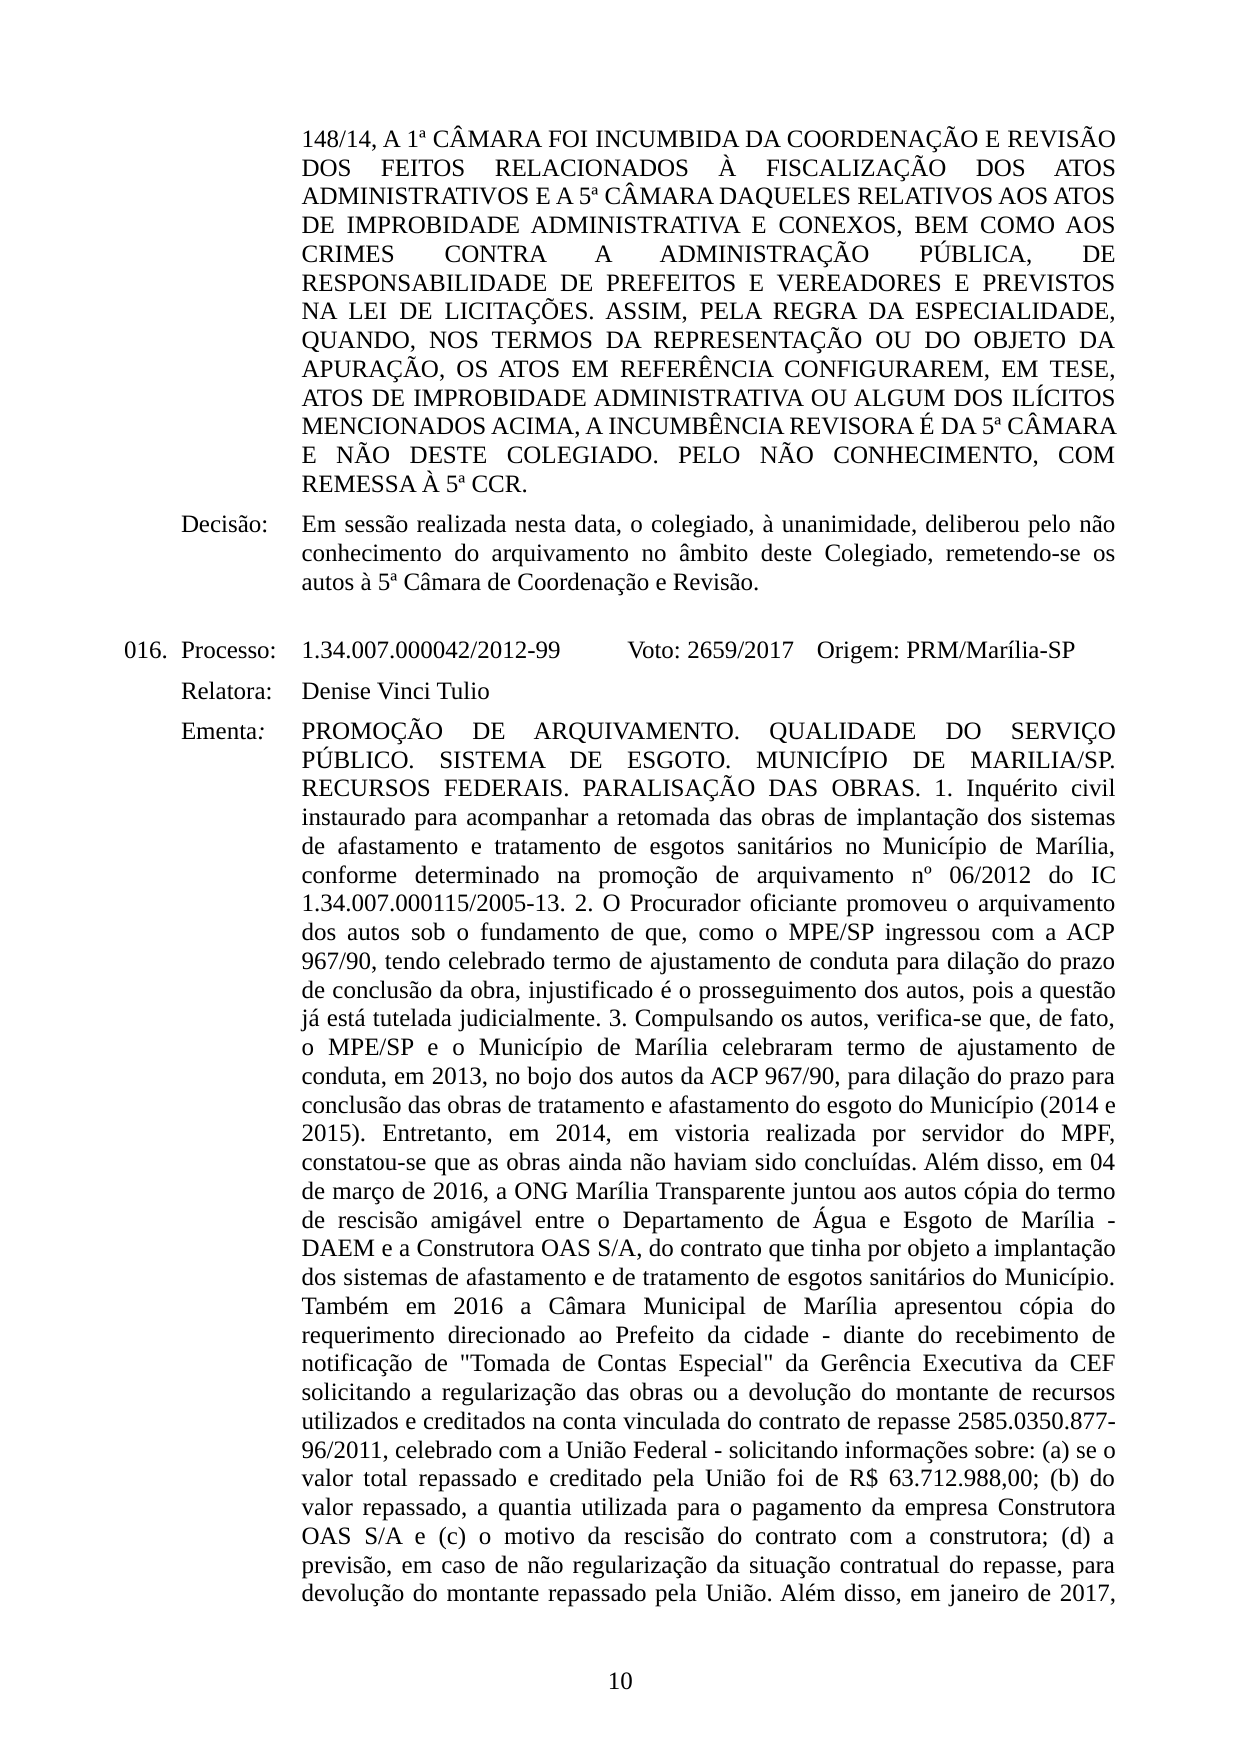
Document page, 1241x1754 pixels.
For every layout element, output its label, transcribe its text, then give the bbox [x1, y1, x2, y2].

table_cell Decisão: [175, 503, 296, 601]
table_header Origem: PRM/Marília-SP [811, 630, 1122, 670]
table_header 016. [118, 630, 175, 670]
table_cell [118, 118, 175, 503]
table_header Processo: [175, 630, 296, 670]
table_cell [118, 503, 175, 601]
table_header Voto: 2659/2017 [621, 630, 811, 670]
table_header 1.34.007.000042/2012-99 [296, 630, 621, 670]
table_cell [118, 710, 175, 1613]
table_cell [118, 670, 175, 710]
table_cell PROMOÇÃO DE ARQUIVAMENTO. QUALIDADE DO SERVIÇO PÚBLICO. SISTEMA DE ESGOTO. MUNICÍPIO DE MARILIA/SP. RECURSOS FEDERAIS. PARALISAÇÃO DAS OBRAS. 1. Inquérito civil instaurado para acompanhar a retomada das obras de implantação dos sistemas de afastamento e tratamento de esgotos sanitários no Município de Marília, conforme determinado na promoção de arquivamento nº 06/2012 do IC 1.34.007.000115/2005-13. 2. O Procurador oficiante promoveu o arquivamento dos autos sob o fundamento de que, como o MPE/SP ingressou com a ACP 967/90, tendo celebrado termo de ajustamento de conduta para dilação do prazo de conclusão da obra, injustificado é o prosseguimento dos autos, pois a questão já está tutelada judicialmente. 3. Compulsando os autos, verifica-se que, de fato, o MPE/SP e o Município de Marília celebraram termo de ajustamento de conduta, em 2013, no bojo dos autos da ACP 967/90, para dilação do prazo para conclusão das obras de tratamento e afastamento do esgoto do Município (2014 e 2015). Entretanto, em 2014, em vistoria realizada por servidor do MPF, constatou-se que as obras ainda não haviam sido concluídas. Além disso, em 04 de março de 2016, a ONG Marília Transparente juntou aos autos cópia do termo de rescisão amigável entre o Departamento de Água e Esgoto de Marília - DAEM e a Construtora OAS S/A, do contrato que tinha por objeto a implantação dos sistemas de afastamento e de tratamento de esgotos sanitários do Município. Também em 2016 a Câmara Municipal de Marília apresentou cópia do requerimento direcionado ao Prefeito da cidade - diante do recebimento de notificação de "Tomada de Contas Especial" da Gerência Executiva da CEF solicitando a regularização das obras ou a devolução do montante de recursos utilizados e creditados na conta vinculada do contrato de repasse 2585.0350.877-96/2011, celebrado com a União Federal - solicitando informações sobre: (a) se o valor total repassado e creditado pela União foi de R$ 63.712.988,00; (b) do valor repassado, a quantia utilizada para o pagamento da empresa Construtora OAS S/A e (c) o motivo da rescisão do contrato com a construtora; (d) a previsão, em caso de não regularização da situação contratual do repasse, para devolução do montante repassado pela União. Além disso, em janeiro de 2017, [296, 710, 1122, 1613]
table_cell Em sessão realizada nesta data, o colegiado, à unanimidade, deliberou pelo não conhecimento do arquivamento no âmbito deste Colegiado, remetendo-se os autos à 5ª Câmara de Coordenação e Revisão. [296, 503, 1122, 601]
table_cell Relatora: [175, 670, 296, 710]
table_cell [175, 118, 296, 503]
table_cell Ementa: [175, 710, 296, 1613]
table_cell 148/14, A 1ª CÂMARA FOI INCUMBIDA DA COORDENAÇÃO E REVISÃO DOS FEITOS RELACIONADOS À FISCALIZAÇÃO DOS ATOS ADMINISTRATIVOS E A 5ª CÂMARA DAQUELES RELATIVOS AOS ATOS DE IMPROBIDADE ADMINISTRATIVA E CONEXOS, BEM COMO AOS CRIMES CONTRA A ADMINISTRAÇÃO PÚBLICA, DE RESPONSABILIDADE DE PREFEITOS E VEREADORES E PREVISTOS NA LEI DE LICITAÇÕES. ASSIM, PELA REGRA DA ESPECIALIDADE, QUANDO, NOS TERMOS DA REPRESENTAÇÃO OU DO OBJETO DA APURAÇÃO, OS ATOS EM REFERÊNCIA CONFIGURAREM, EM TESE, ATOS DE IMPROBIDADE ADMINISTRATIVA OU ALGUM DOS ILÍCITOS MENCIONADOS ACIMA, A INCUMBÊNCIA REVISORA É DA 5ª CÂMARA E NÃO DESTE COLEGIADO. PELO NÃO CONHECIMENTO, COM REMESSA À 5ª CCR. [296, 118, 1122, 503]
table_cell Denise Vinci Tulio [296, 670, 1122, 710]
